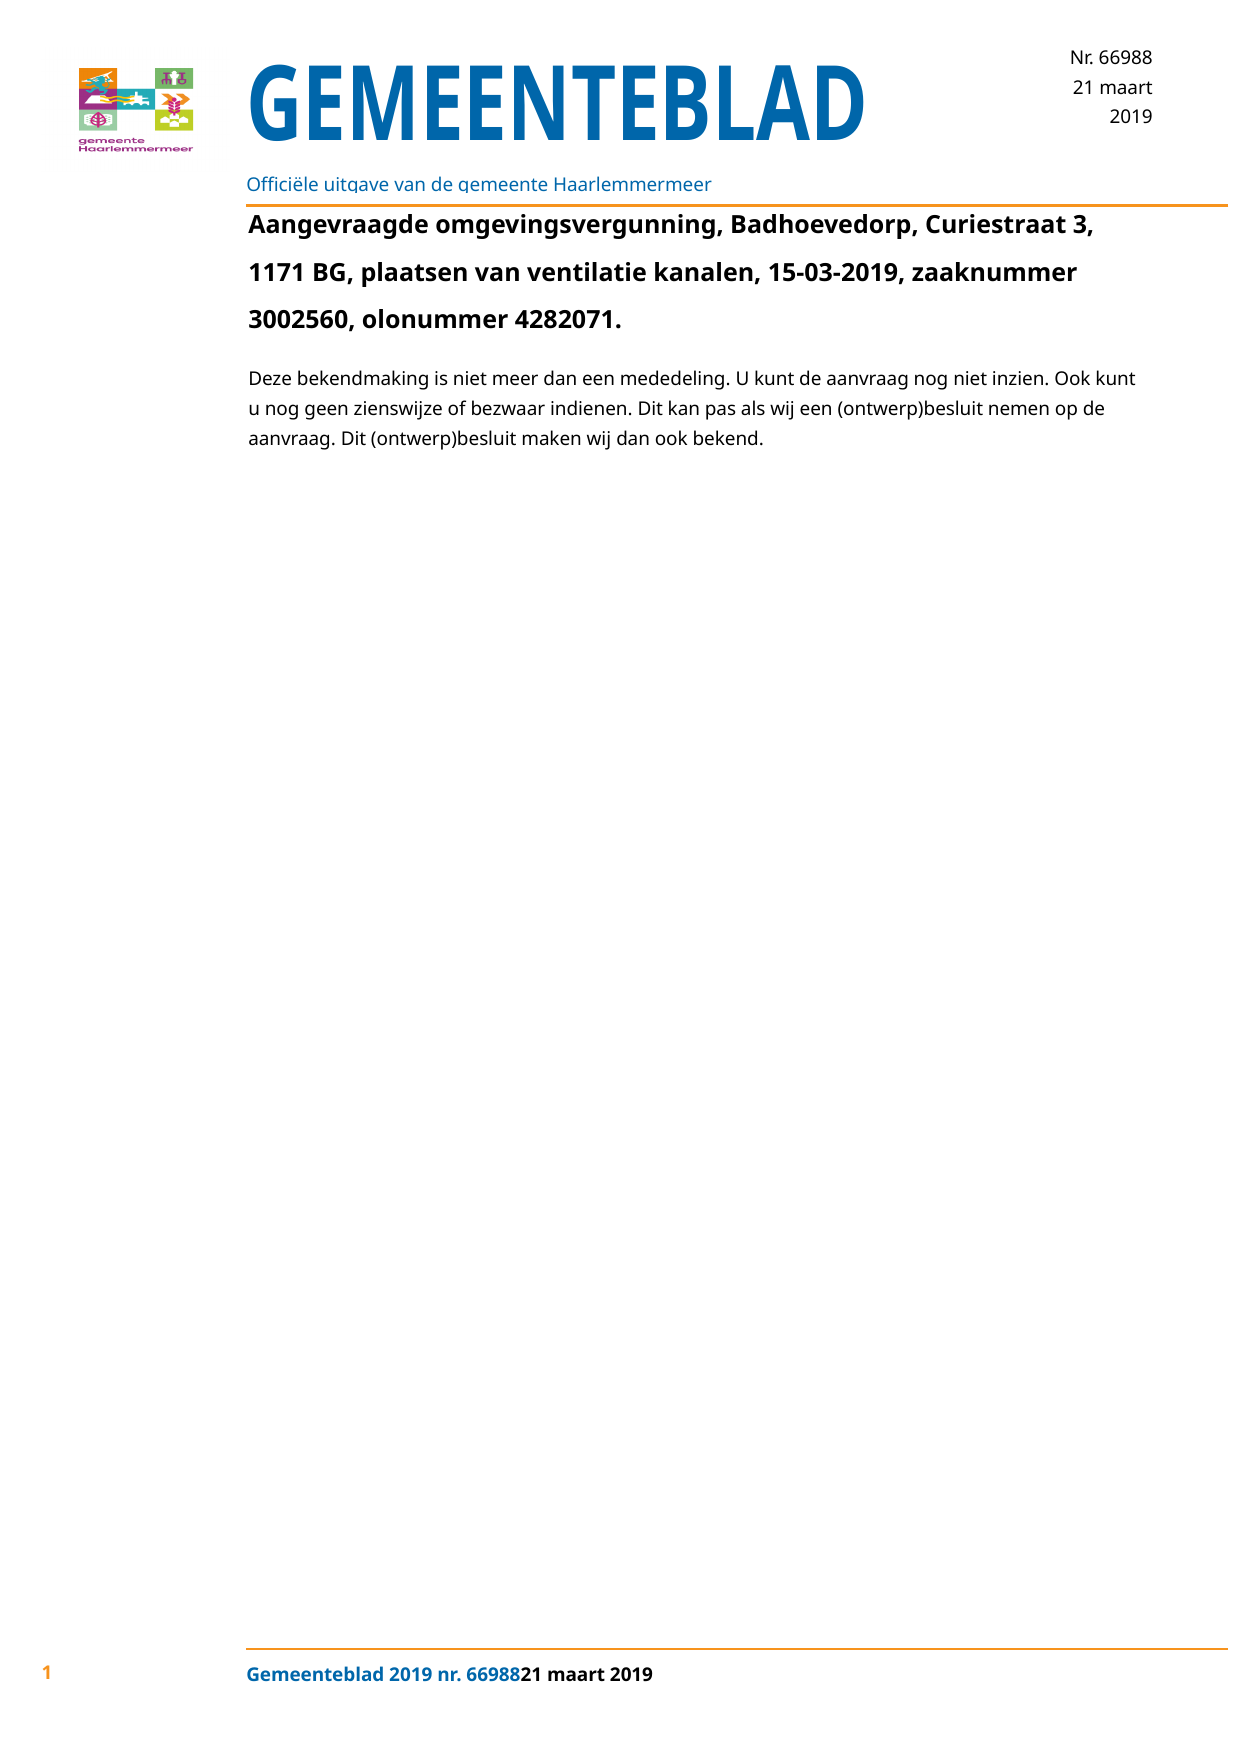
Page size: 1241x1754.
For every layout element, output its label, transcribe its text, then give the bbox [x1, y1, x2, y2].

text Deze bekendmaking is niet meer dan een mededeling. U kunt de aanvraag nog niet inzien. Ook kunt u nog geen zienswijze of bezwaar indienen. Dit kan pas als wij een (ontwerp)besluit nemen op de aanvraag. Dit (ontwerp)besluit maken wij dan ook bekend. [248, 366, 1152, 450]
text Aangevraagde omgevingsvergunning, Badhoevedorp, Curiestraat 3, 1171 BG, plaatsen van ventilatie kanalen, 15-03-2019, zaaknummer 3002560, olonummer 4282071. [248, 207, 1152, 336]
picture [41, 47, 231, 172]
